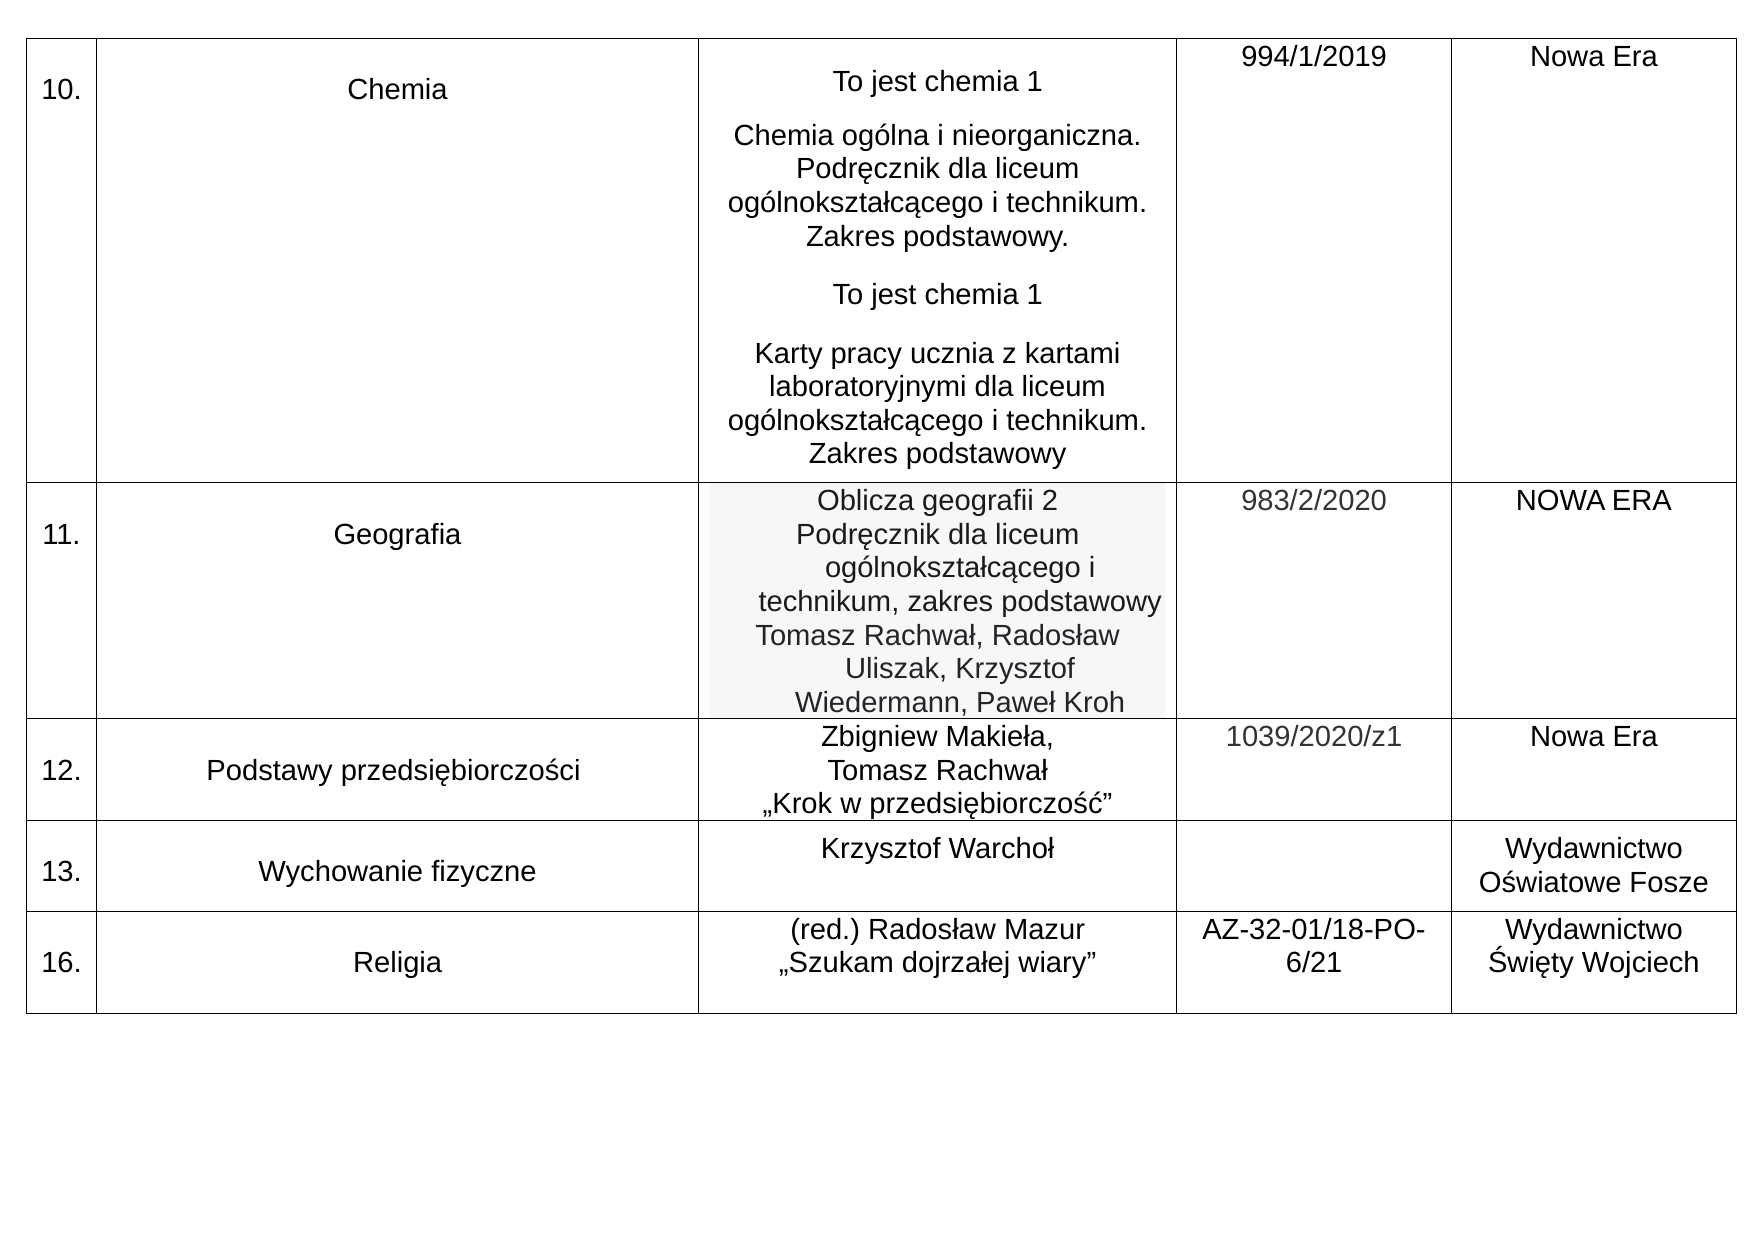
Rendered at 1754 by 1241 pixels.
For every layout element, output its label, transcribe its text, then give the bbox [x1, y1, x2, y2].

table_cell 994/1/2019 [1177, 39, 1451, 482]
table_cell 13. [27, 821, 96, 911]
table_cell Krzysztof Warchoł [699, 821, 1176, 911]
table_cell Wydawnictwo Oświatowe Fosze [1452, 821, 1736, 911]
table_cell Nowa Era [1452, 39, 1736, 482]
table_cell 983/2/2020 [1177, 483, 1451, 718]
table_cell Religia [97, 912, 698, 1012]
table_cell [1177, 821, 1451, 911]
table_cell Podstawy przedsiębiorczości [97, 719, 698, 820]
table_cell Geografia [97, 483, 698, 718]
table_cell NOWA ERA [1452, 483, 1736, 718]
table_cell AZ-32-01/18-PO-6/21 [1177, 912, 1451, 1012]
table_cell 12. [27, 719, 96, 820]
table_cell 10. [27, 39, 96, 482]
table_cell 1039/2020/z1 [1177, 719, 1451, 820]
table_cell Chemia [97, 39, 698, 482]
table_cell Nowa Era [1452, 719, 1736, 820]
table_cell 11. [27, 483, 96, 718]
table_cell Zbigniew Makieła, Tomasz Rachwał „Krok w przedsiębiorczość” [699, 719, 1176, 820]
table_cell To jest chemia 1 Chemia ogólna i nieorganiczna. Podręcznik dla liceum ogólnokształcącego i technikum. Zakres podstawowy. To jest chemia 1 Karty pracy ucznia z kartami laboratoryjnymi dla liceum ogólnokształcącego i technikum. Zakres podstawowy [699, 39, 1176, 482]
table_cell 16. [27, 912, 96, 1012]
table_cell Wydawnictwo Święty Wojciech [1452, 912, 1736, 1012]
table_cell Wychowanie fizyczne [97, 821, 698, 911]
table_cell (red.) Radosław Mazur „Szukam dojrzałej wiary” [699, 912, 1176, 1012]
